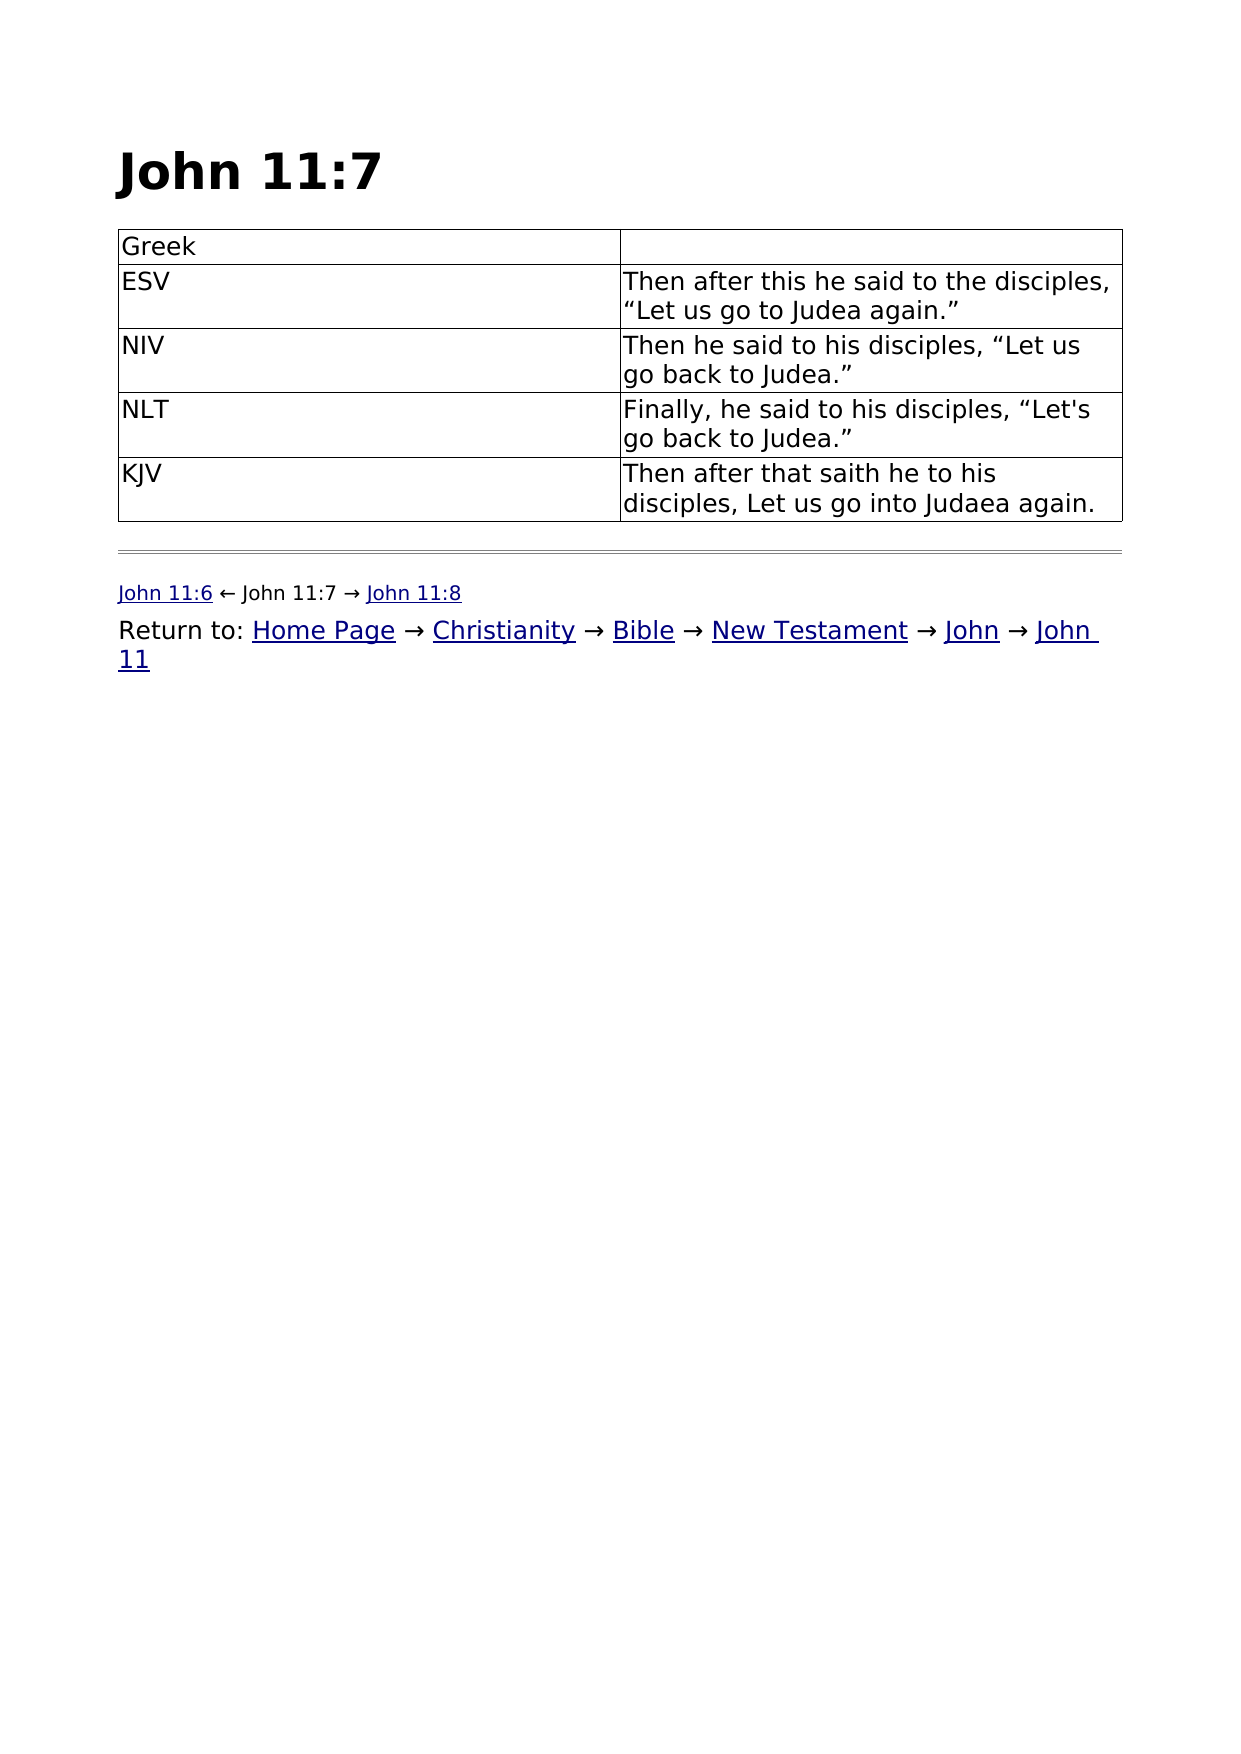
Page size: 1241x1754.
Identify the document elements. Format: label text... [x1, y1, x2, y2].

table_cell NIV [119, 329, 620, 392]
table_header [621, 230, 1122, 264]
table_cell Finally, he said to his disciples, “Let's go back to Judea.” [621, 393, 1122, 457]
table_cell NLT [119, 393, 620, 457]
subtitle John 11:7 [118, 143, 1122, 201]
table_cell KJV [119, 458, 620, 521]
text John 11:6 ← John 11:7 → John 11:8 [118, 582, 1122, 616]
table_cell Then he said to his disciples, “Let us go back to Judea.” [621, 329, 1122, 392]
text Return to: Home Page → Christianity → Bible → New Testament → John → John 11 [118, 616, 1122, 674]
table_cell Then after that saith he to his disciples, Let us go into Judaea again. [621, 458, 1122, 521]
table_header Greek [119, 230, 620, 264]
table_cell Then after this he said to the disciples, “Let us go to Judea again.” [621, 265, 1122, 328]
table_cell ESV [119, 265, 620, 328]
